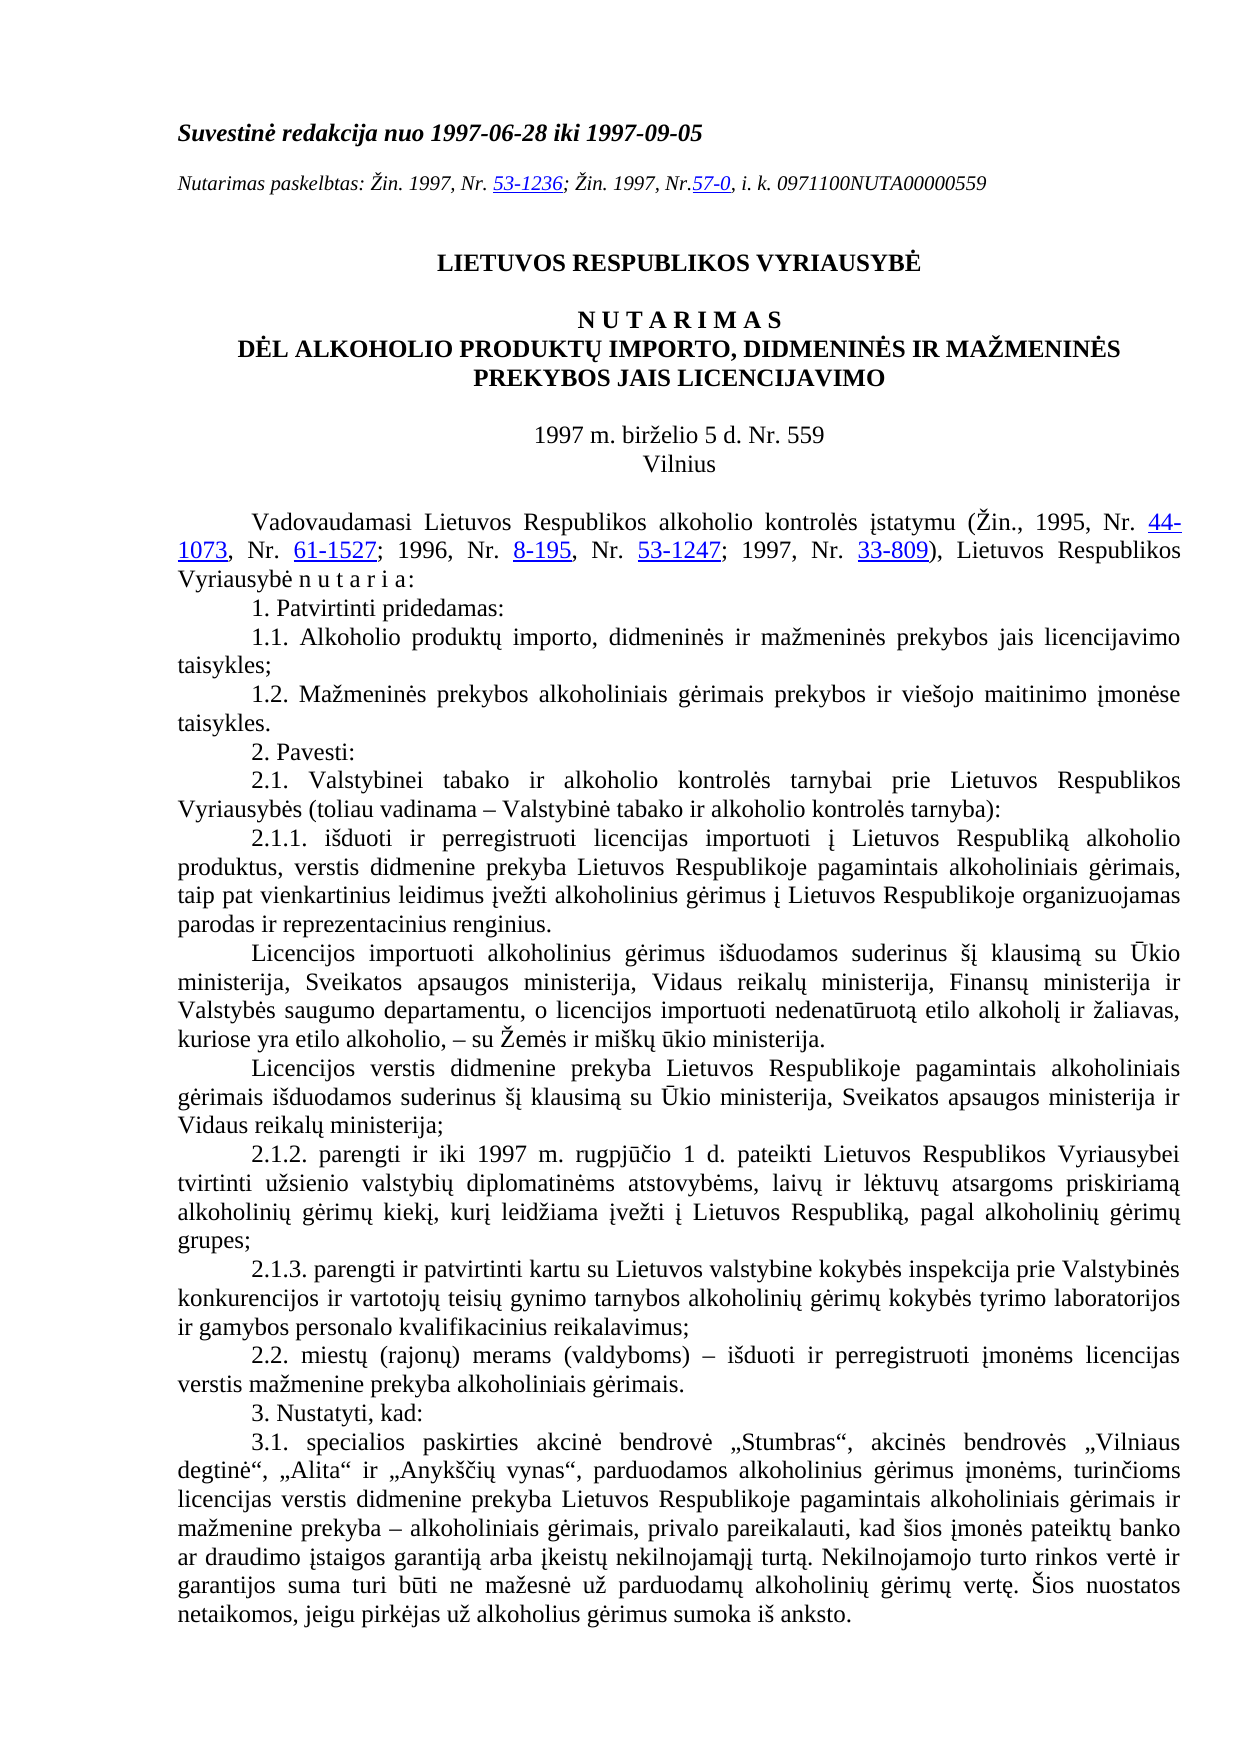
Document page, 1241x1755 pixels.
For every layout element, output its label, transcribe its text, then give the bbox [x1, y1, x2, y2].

text 1.1. Alkoholio produktų importo, didmeninės ir mažmeninės prekybos jais licencijavimo taisykles; [177, 622, 1181, 679]
text 3. Nustatyti, kad: [177, 1398, 1181, 1427]
text 2. Pavesti: [177, 737, 1181, 765]
text 1997 m. birželio 5 d. Nr. 559 [177, 420, 1181, 449]
text 2.2. miestų (rajonų) merams (valdyboms) – išduoti ir perregistruoti įmonėms licencijas verstis mažmenine prekyba alkoholiniais gėrimais. [177, 1340, 1181, 1398]
text 1.2. Mažmeninės prekybos alkoholiniais gėrimais prekybos ir viešojo maitinimo įmonėse taisykles. [177, 679, 1181, 737]
text DĖL ALKOHOLIO PRODUKTŲ IMPORTO, DIDMENINĖS IR MAŽMENINĖS PREKYBOS JAIS LICENCIJAVIMO [177, 334, 1181, 392]
text 2.1.2. parengti ir iki 1997 m. rugpjūčio 1 d. pateikti Lietuvos Respublikos Vyriausybei tvirtinti užsienio valstybių diplomatinėms atstovybėms, laivų ir lėktuvų atsargoms priskiriamą alkoholinių gėrimų kiekį, kurį leidžiama įvežti į Lietuvos Respubliką, pagal alkoholinių gėrimų grupes; [177, 1139, 1181, 1254]
text 3.1. specialios paskirties akcinė bendrovė „Stumbras“, akcinės bendrovės „Vilniaus degtinė“, „Alita“ ir „Anykščių vynas“, parduodamos alkoholinius gėrimus įmonėms, turinčioms licencijas verstis didmenine prekyba Lietuvos Respublikoje pagamintais alkoholiniais gėrimais ir mažmenine prekyba – alkoholiniais gėrimais, privalo pareikalauti, kad šios įmonės pateiktų banko ar draudimo įstaigos garantiją arba įkeistų nekilnojamąjį turtą. Nekilnojamojo turto rinkos vertė ir garantijos suma turi būti ne mažesnė už parduodamų alkoholinių gėrimų vertę. Šios nuostatos netaikomos, jeigu pirkėjas už alkoholius gėrimus sumoka iš anksto. [177, 1427, 1181, 1628]
text Vilnius [177, 449, 1181, 478]
text N U T A R I M A S [177, 305, 1181, 334]
text 2.1.3. parengti ir patvirtinti kartu su Lietuvos valstybine kokybės inspekcija prie Valstybinės konkurencijos ir vartotojų teisių gynimo tarnybos alkoholinių gėrimų kokybės tyrimo laboratorijos ir gamybos personalo kvalifikacinius reikalavimus; [177, 1254, 1181, 1340]
text LIETUVOS RESPUBLIKOS VYRIAUSYBĖ [177, 248, 1181, 277]
text 1. Patvirtinti pridedamas: [177, 593, 1181, 622]
text Vadovaudamasi Lietuvos Respublikos alkoholio kontrolės įstatymu (Žin., 1995, Nr. 44-1073, Nr. 61-1527; 1996, Nr. 8-195, Nr. 53-1247; 1997, Nr. 33-809), Lietuvos Respublikos Vyriausybė nutaria: [177, 507, 1181, 593]
text 2.1.1. išduoti ir perregistruoti licencijas importuoti į Lietuvos Respubliką alkoholio produktus, verstis didmenine prekyba Lietuvos Respublikoje pagamintais alkoholiniais gėrimais, taip pat vienkartinius leidimus įvežti alkoholinius gėrimus į Lietuvos Respublikoje organizuojamas parodas ir reprezentacinius renginius. [177, 823, 1181, 938]
text Nutarimas paskelbtas: Žin. 1997, Nr. 53-1236; Žin. 1997, Nr.57-0, i. k. 0971100NUTA00000559 [177, 171, 1181, 195]
text 2.1. Valstybinei tabako ir alkoholio kontrolės tarnybai prie Lietuvos Respublikos Vyriausybės (toliau vadinama – Valstybinė tabako ir alkoholio kontrolės tarnyba): [177, 765, 1181, 823]
text Licencijos importuoti alkoholinius gėrimus išduodamos suderinus šį klausimą su Ūkio ministerija, Sveikatos apsaugos ministerija, Vidaus reikalų ministerija, Finansų ministerija ir Valstybės saugumo departamentu, o licencijos importuoti nedenatūruotą etilo alkoholį ir žaliavas, kuriose yra etilo alkoholio, – su Žemės ir miškų ūkio ministerija. [177, 938, 1181, 1053]
text Licencijos verstis didmenine prekyba Lietuvos Respublikoje pagamintais alkoholiniais gėrimais išduodamos suderinus šį klausimą su Ūkio ministerija, Sveikatos apsaugos ministerija ir Vidaus reikalų ministerija; [177, 1053, 1181, 1139]
text Suvestinė redakcija nuo 1997-06-28 iki 1997-09-05 [177, 118, 1181, 147]
